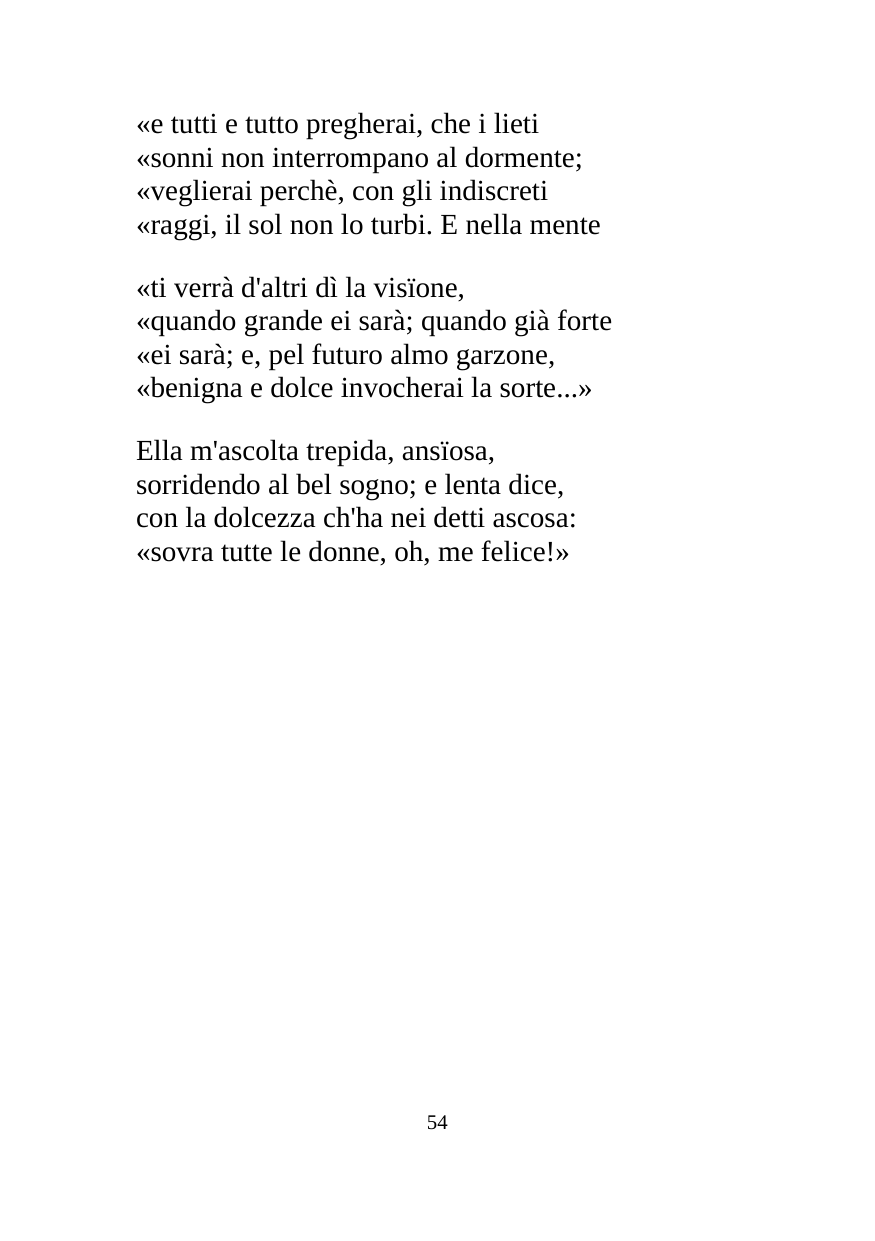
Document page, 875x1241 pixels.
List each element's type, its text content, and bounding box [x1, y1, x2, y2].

text Ella m'ascolta trepida, ansïosa, sorridendo al bel sogno; e lenta dice, con la dolcezza ch'ha nei detti ascosa: «sovra tutte le donne, oh, me felice!» [136, 433, 768, 568]
text «ti verrà d'altri dì la visïone, «quando grande ei sarà; quando già forte «ei sarà; e, pel futuro almo garzone, «benigna e dolce invocherai la sorte...» [136, 270, 768, 404]
text «e tutti e tutto pregherai, che i lieti «sonni non interrompano al dormente; «veglierai perchè, con gli indiscreti «raggi, il sol non lo turbi. E nella mente [136, 106, 768, 240]
